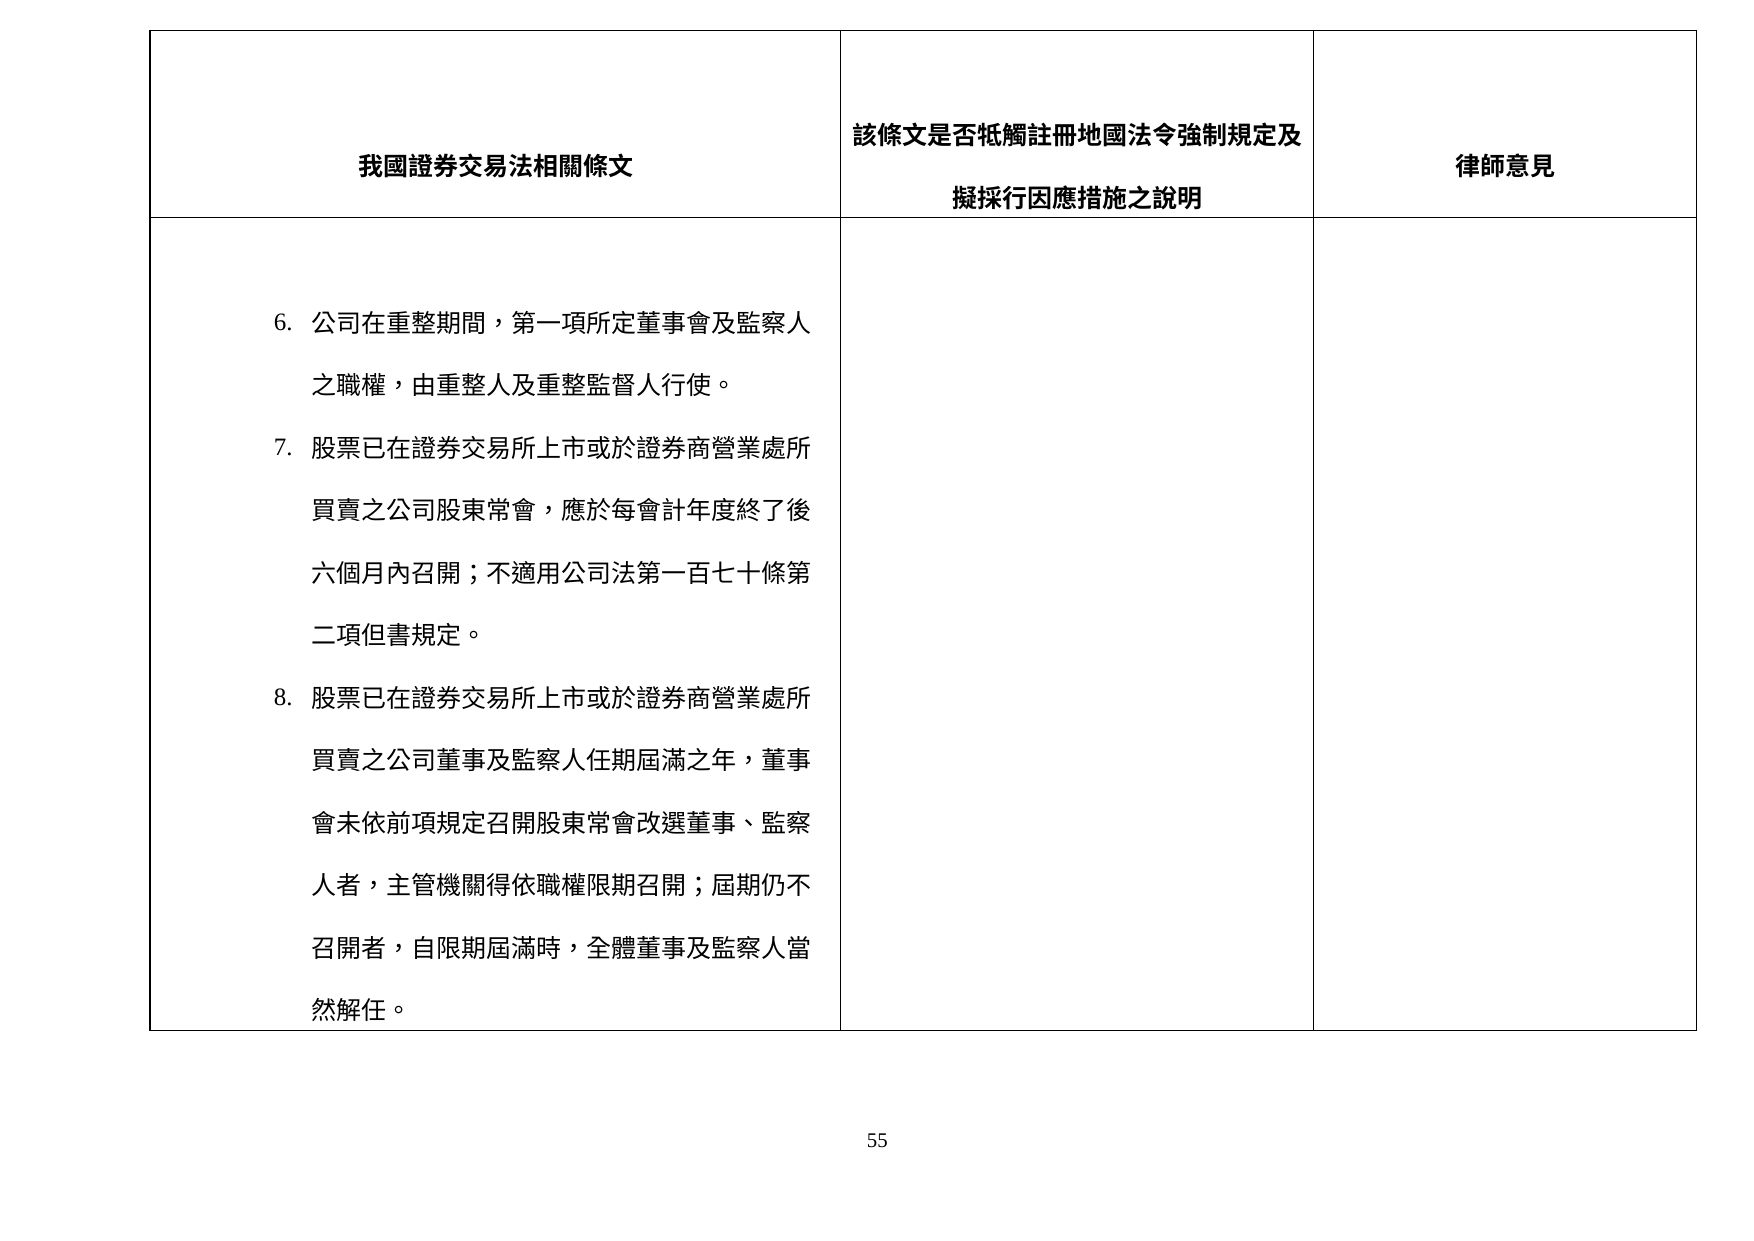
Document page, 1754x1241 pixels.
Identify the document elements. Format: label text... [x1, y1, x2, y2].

table_header 律師意見 [1314, 31, 1696, 217]
table_cell [1314, 218, 1696, 1029]
table_header 我國證券交易法相關條文 [151, 31, 840, 217]
table_header 該條文是否牴觸註冊地國法令強制規定及擬採行因應措施之說明 [841, 31, 1313, 217]
table_cell 第36條（財務報告及年報之申報） 已依本法發行有價證券之公司，除情形特殊，經主管機關另予規定者外，應依下列規定公告並向主管機關申報： 於每會計年度終了後三個月內，公告並申報經會計師查核簽證、董事會通過及監察人承認之年度財務報告。 於每會計年度第一季、第二季及第三季終了後四十五日內，公告並申報經會計師核閱及提報董事會之財務報告。 於每月十日以前，公告並申報上月份營運情形。 前項所定情形特殊之適用範圍、公告、申報期限及其他應遵行事項之辦法，由主管機關定之。 第一項之公司有下列情事之一者，應於事實發生之日起二日內公告並向主管機關申報： 股東常會承認之年度財務報告與公告並向主管機關申報之年度財務報告不一致。 發生對股東權益或證券價格有重大影響之事項。 第一項之公司，應編製年報，於股東常會分送股東；其應記載事項、編製原則及其他應遵行事項之準則，由主管機關定之。 第一項至第三項公告、申報事項及前項年報，有價證券已在證券交易所上市買賣者，應以抄本送證券交易所；有價證券已在證券商營業處所買賣者，應以抄本送主管機關指定之機構供公眾閱覽。 公司在重整期間，第一項所定董事會及監察人之職權，由重整人及重整監督人行使。 股票已在證券交易所上市或於證券商營業處所買賣之公司股東常會，應於每會計年度終了後六個月內召開；不適用公司法第一百七十條第二項但書規定。 股票已在證券交易所上市或於證券商營業處所買賣之公司董事及監察人任期屆滿之年，董事會未依前項規定召開股東常會改選董事、監察人者，主管機關得依職權限期召開；屆期仍不召開者，自限期屆滿時，全體董事及監察人當然解任。 [151, 218, 840, 1029]
table_cell [841, 218, 1313, 1029]
